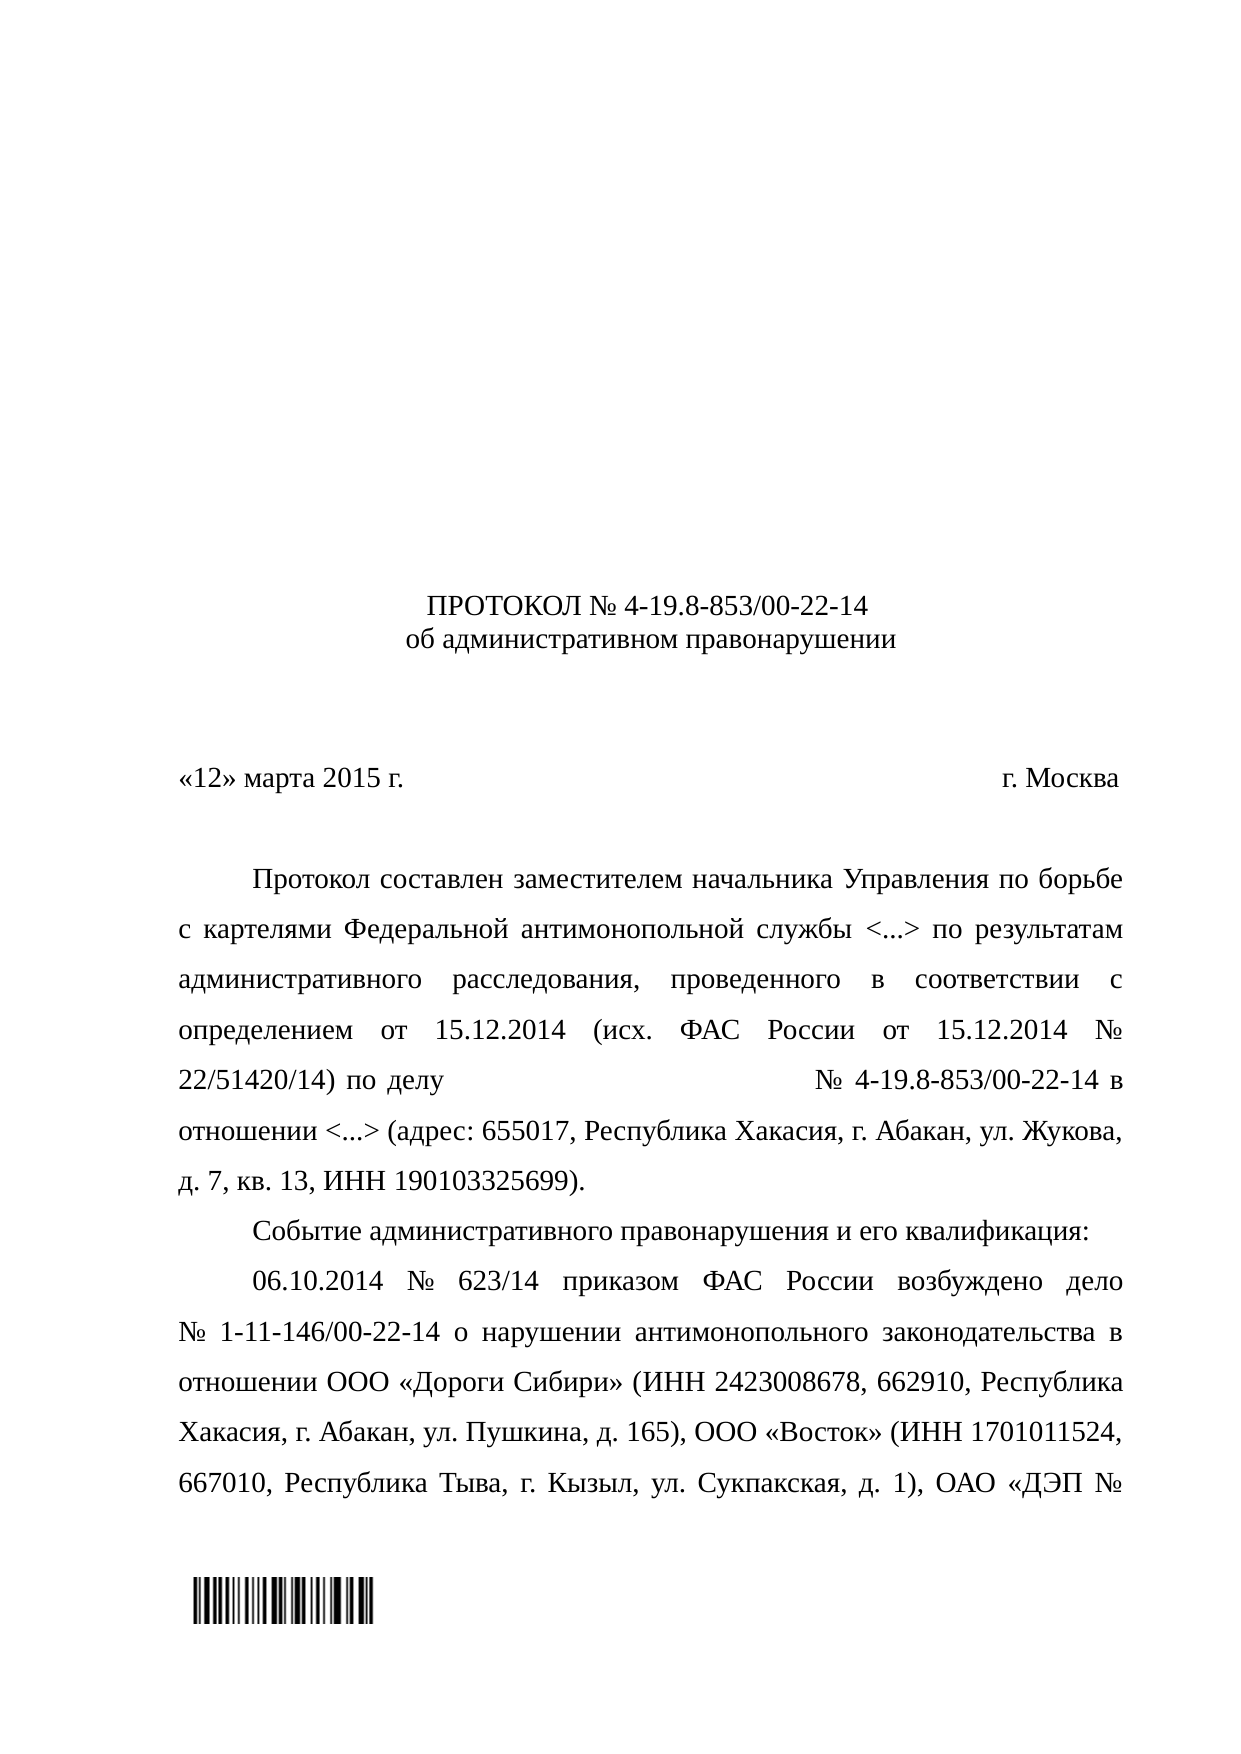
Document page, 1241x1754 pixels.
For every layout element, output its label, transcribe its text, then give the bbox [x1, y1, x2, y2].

text 06.10.2014 № 623/14 приказом ФАС России возбуждено дело № 1-11-146/00-22-14 о нарушении антимонопольного законодательства в отношении ООО «Дороги Сибири» (ИНН 2423008678, 662910, Республика Хакасия, г. Абакан, ул. Пушкина, д. 165), ООО «Восток» (ИНН 1701011524, 667010, Республика Тыва, г. Кызыл, ул. Сукпакская, д. 1), ОАО «ДЭП № [178, 1263, 1123, 1498]
text Событие административного правонарушения и его квалификация: [178, 1213, 1123, 1247]
picture [178, 1577, 391, 1624]
text ПРОТОКОЛ № 4-19.8-853/00-22-14 [178, 588, 1123, 621]
text Протокол составлен заместителем начальника Управления по борьбе с картелями Федеральной антимонопольной службы <...> по результатам административного расследования, проведенного в соответствии с определением от 15.12.2014 (исх. ФАС России от 15.12.2014 № 22/51420/14) по делу № 4-19.8-853/00-22-14 в отношении <...> (адрес: 655017, Республика Хакасия, г. Абакан, ул. Жукова, д. 7, кв. 13, ИНН 190103325699). [178, 861, 1123, 1196]
text об административном правонарушении [178, 621, 1123, 655]
text «12» марта 2015 г. г. Москва [178, 760, 1123, 794]
